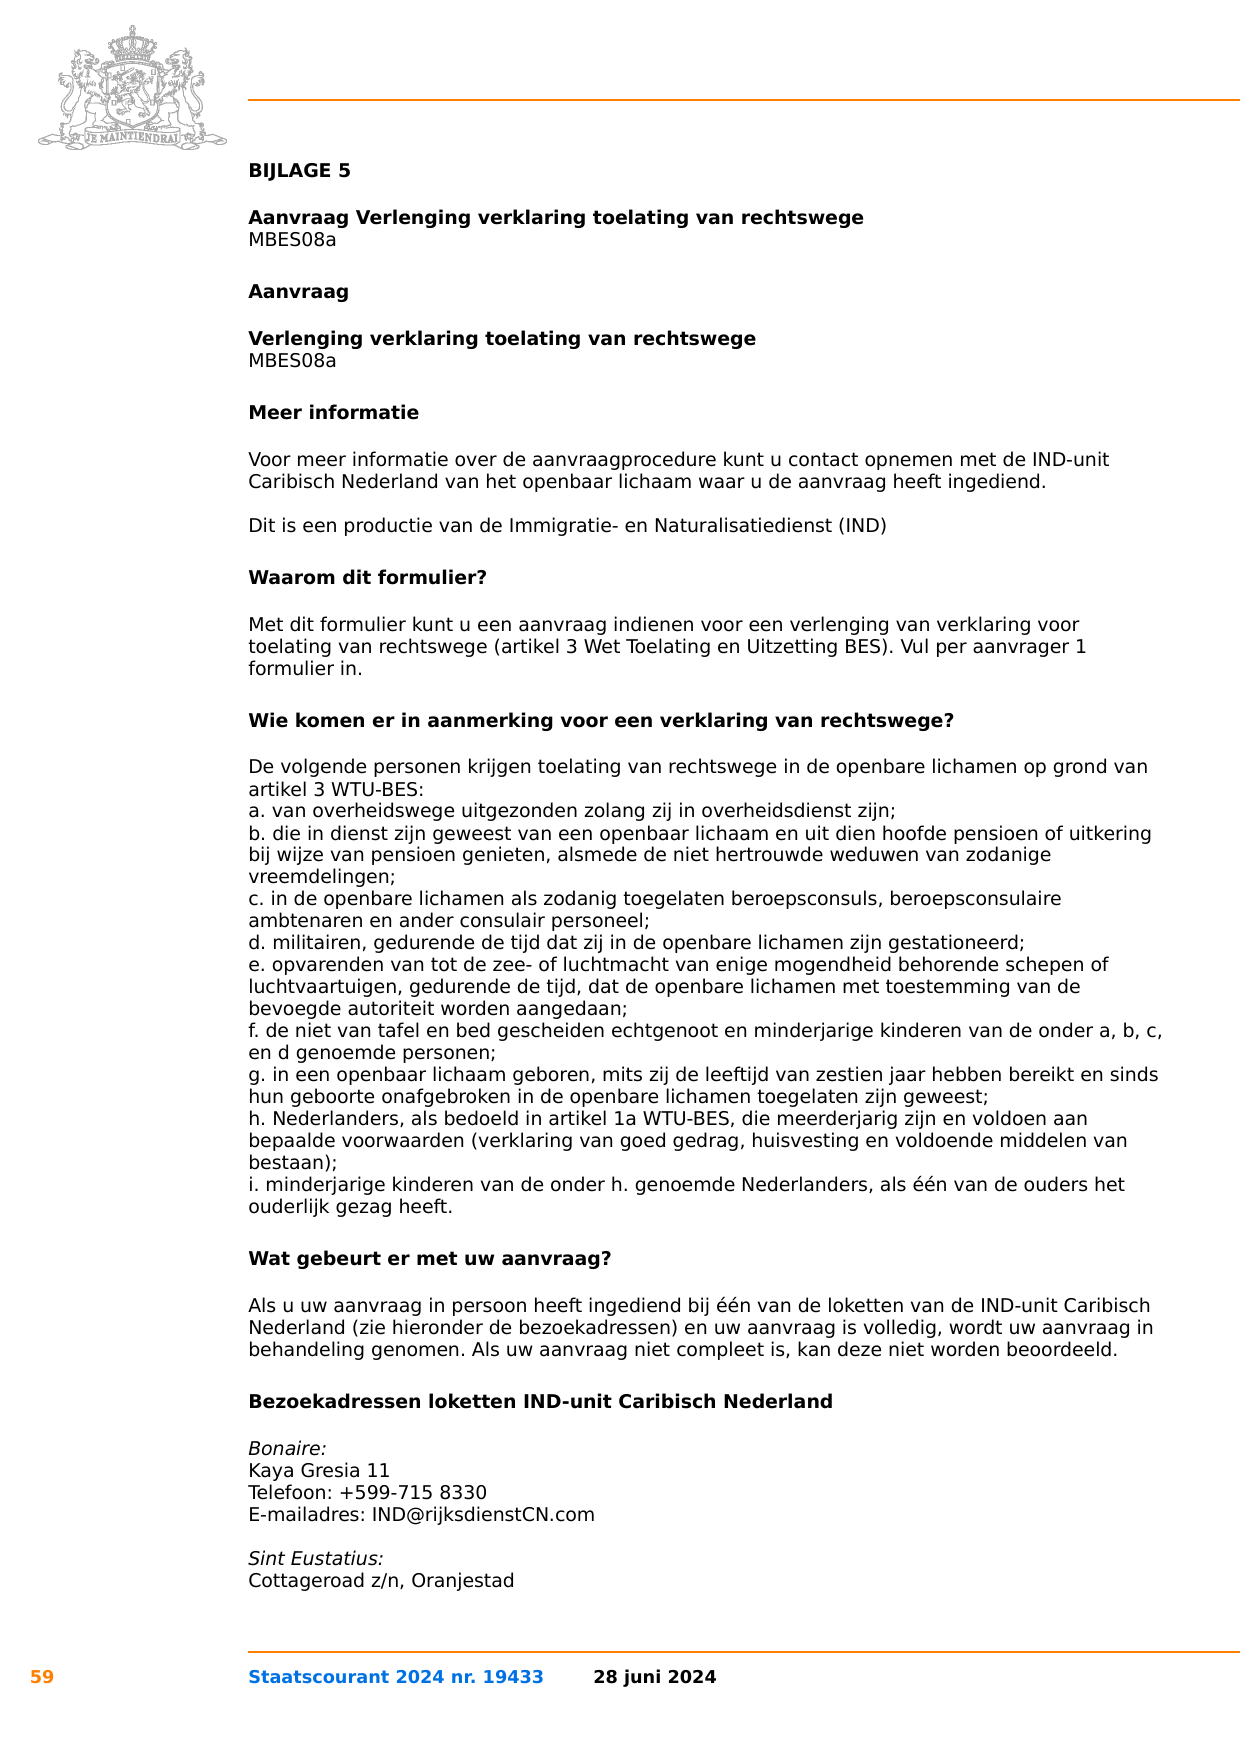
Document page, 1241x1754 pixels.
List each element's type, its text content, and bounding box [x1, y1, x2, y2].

subtitle BIJLAGE 5 [248, 160, 1163, 182]
subtitle Wie komen er in aanmerking voor een verklaring van rechtswege? [248, 709, 1163, 731]
text De volgende personen krijgen toelating van rechtswege in de openbare lichamen op grond van artikel 3 WTU-BES: [248, 756, 1163, 800]
subtitle Waarom dit formulier? [248, 567, 1163, 588]
text MBES08a [248, 229, 1163, 251]
text Kaya Gresia 11 [248, 1460, 1163, 1482]
text i. minderjarige kinderen van de onder h. genoemde Nederlanders, als één van de ouders het ouderlijk gezag heeft. [248, 1174, 1163, 1218]
subtitle Meer informatie [248, 402, 1163, 424]
text Verlenging verklaring toelating van rechtswege [248, 328, 1163, 350]
text MBES08a [248, 350, 1163, 372]
text Aanvraag Verlenging verklaring toelating van rechtswege [248, 207, 1163, 229]
text c. in de openbare lichamen als zodanig toegelaten beroepsconsuls, beroepsconsulaire ambtenaren en ander consulair personeel; [248, 888, 1163, 932]
text g. in een openbaar lichaam geboren, mits zij de leeftijd van zestien jaar hebben bereikt en sinds hun geboorte onafgebroken in de openbare lichamen toegelaten zijn geweest; [248, 1064, 1163, 1108]
subtitle Aanvraag [248, 281, 1163, 303]
text f. de niet van tafel en bed gescheiden echtgenoot en minderjarige kinderen van de onder a, b, c, en d genoemde personen; [248, 1020, 1163, 1064]
text Telefoon: +599-715 8330 [248, 1482, 1163, 1504]
subtitle Wat gebeurt er met uw aanvraag? [248, 1248, 1163, 1270]
text Bonaire: [248, 1438, 1163, 1460]
text E-mailadres: IND@rijksdienstCN.com [248, 1504, 1163, 1526]
text Dit is een productie van de Immigratie- en Naturalisatiedienst (IND) [248, 514, 1163, 537]
subtitle Bezoekadressen loketten IND-unit Caribisch Nederland [248, 1391, 1163, 1413]
text Voor meer informatie over de aanvraagprocedure kunt u contact opnemen met de IND-unit Caribisch Nederland van het openbaar lichaam waar u de aanvraag heeft ingediend. [248, 449, 1163, 493]
picture [38, 25, 227, 150]
text Met dit formulier kunt u een aanvraag indienen voor een verlenging van verklaring voor toelating van rechtswege (artikel 3 Wet Toelating en Uitzetting BES). Vul per aanvrager 1 formulier in. [248, 613, 1163, 679]
text Cottageroad z/n, Oranjestad [248, 1570, 1163, 1592]
text Sint Eustatius: [248, 1548, 1163, 1570]
text d. militairen, gedurende de tijd dat zij in de openbare lichamen zijn gestationeerd; [248, 932, 1163, 954]
text h. Nederlanders, als bedoeld in artikel 1a WTU-BES, die meerderjarig zijn en voldoen aan bepaalde voorwaarden (verklaring van goed gedrag, huisvesting en voldoende middelen van bestaan); [248, 1108, 1163, 1174]
text a. van overheidswege uitgezonden zolang zij in overheidsdienst zijn; [248, 800, 1163, 822]
text Als u uw aanvraag in persoon heeft ingediend bij één van de loketten van de IND-unit Caribisch Nederland (zie hieronder de bezoekadressen) en uw aanvraag is volledig, wordt uw aanvraag in behandeling genomen. Als uw aanvraag niet compleet is, kan deze niet worden beoordeeld. [248, 1295, 1163, 1361]
text e. opvarenden van tot de zee- of luchtmacht van enige mogendheid behorende schepen of luchtvaartuigen, gedurende de tijd, dat de openbare lichamen met toestemming van de bevoegde autoriteit worden aangedaan; [248, 954, 1163, 1020]
text b. die in dienst zijn geweest van een openbaar lichaam en uit dien hoofde pensioen of uitkering bij wijze van pensioen genieten, alsmede de niet hertrouwde weduwen van zodanige vreemdelingen; [248, 822, 1163, 888]
